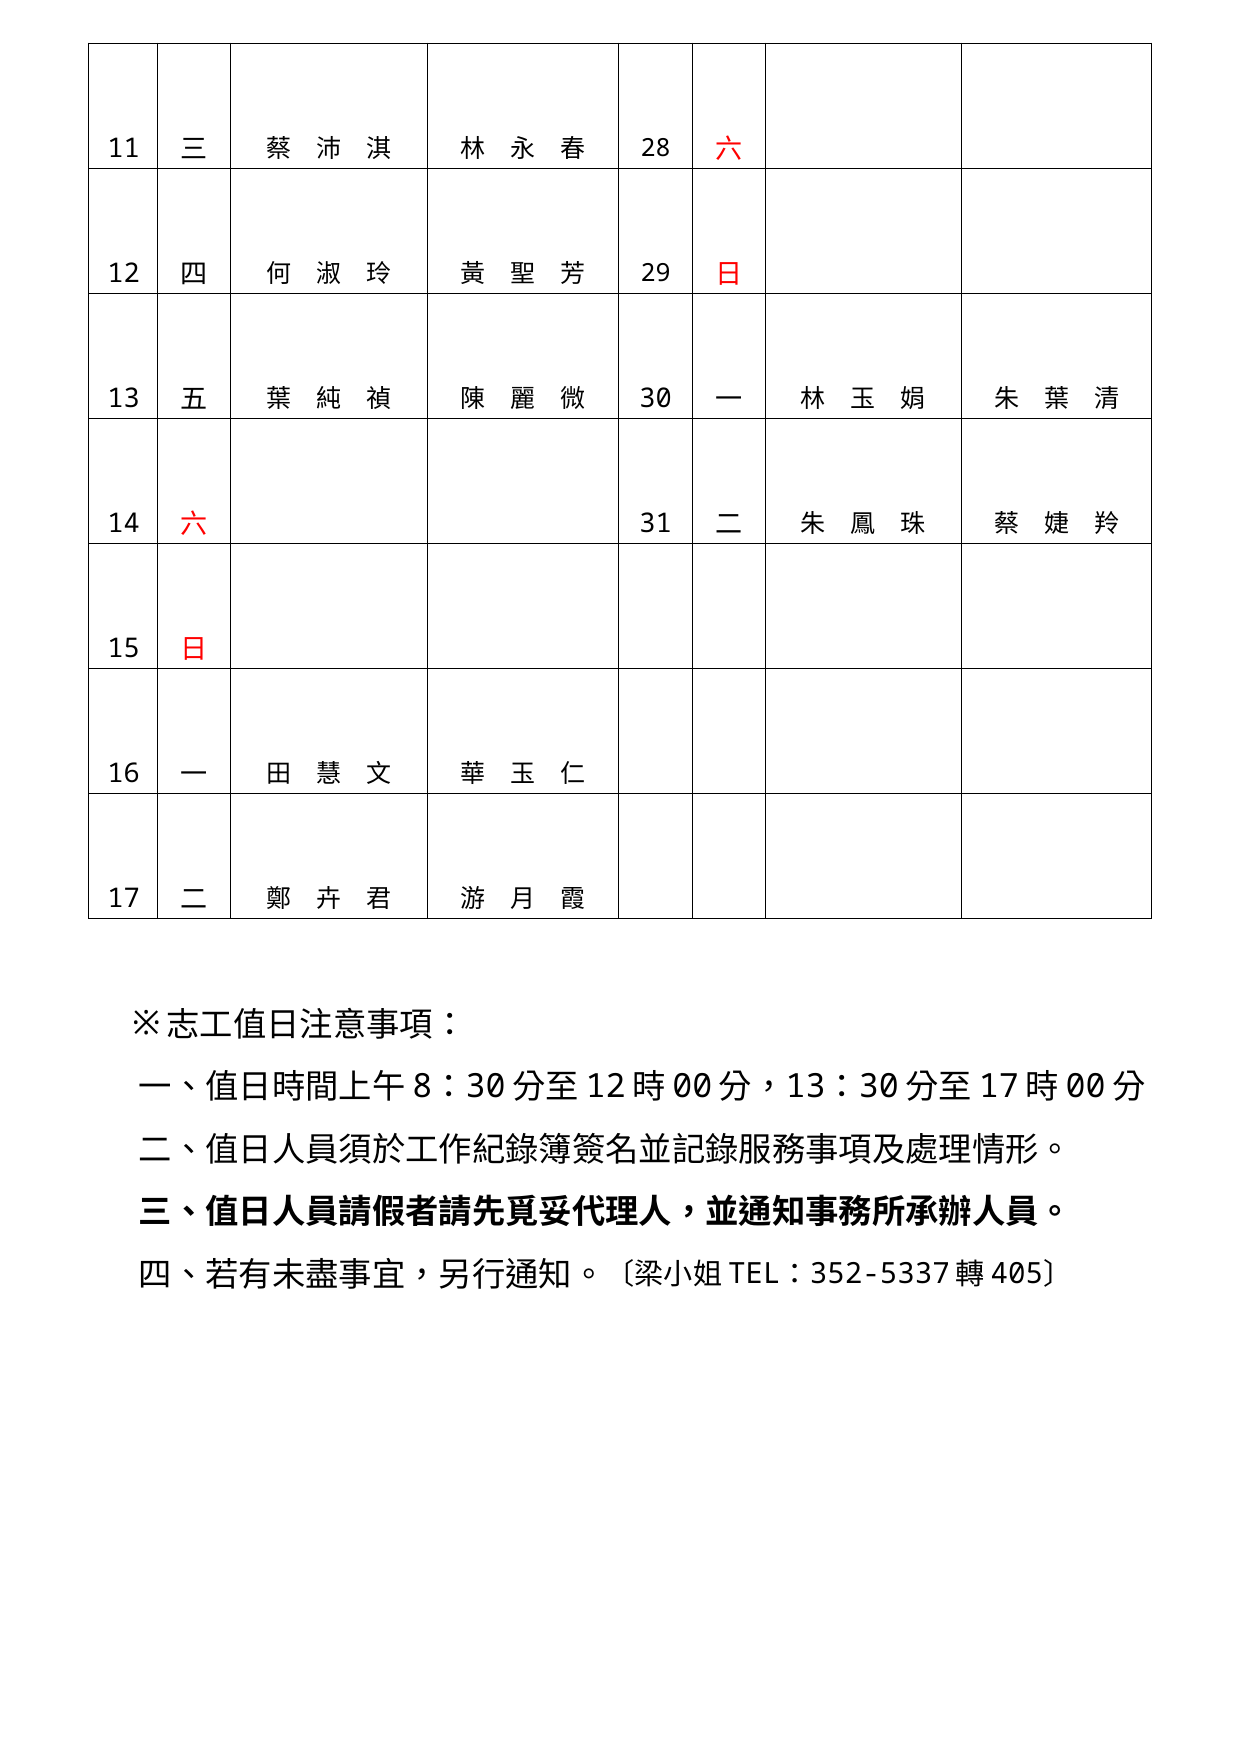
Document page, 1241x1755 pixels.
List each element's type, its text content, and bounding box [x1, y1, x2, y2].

table_cell 林 玉 娟 [766, 294, 961, 418]
table_cell 葉 純 禎 [231, 294, 427, 418]
table_cell [962, 44, 1151, 168]
table_cell [693, 544, 765, 668]
table_cell [693, 794, 765, 918]
table_cell 二 [693, 419, 765, 543]
table_cell 12 [89, 169, 157, 293]
table_cell [619, 669, 692, 793]
table_cell 30 [619, 294, 692, 418]
table_cell 16 [89, 669, 157, 793]
table_cell [428, 419, 618, 543]
table_cell 林 永 春 [428, 44, 618, 168]
table_cell 15 [89, 544, 157, 668]
table_cell 朱 鳳 珠 [766, 419, 961, 543]
table_cell [231, 419, 427, 543]
table_cell 陳 麗 微 [428, 294, 618, 418]
table_cell [962, 544, 1151, 668]
table_cell 28 [619, 44, 692, 168]
table_cell 朱 葉 清 [962, 294, 1151, 418]
table_cell [766, 44, 961, 168]
text 四、若有未盡事宜，另行通知。〔梁小姐TEL：352-5337轉405〕 [89, 1230, 1152, 1293]
table_cell 黃 聖 芳 [428, 169, 618, 293]
table_cell [428, 544, 618, 668]
table_cell 六 [693, 44, 765, 168]
table_cell 一 [693, 294, 765, 418]
table_cell 11 [89, 44, 157, 168]
table_cell 四 [158, 169, 230, 293]
table_cell [693, 669, 765, 793]
table_cell 29 [619, 169, 692, 293]
table_cell [619, 544, 692, 668]
table_cell 一 [158, 669, 230, 793]
table_cell 日 [693, 169, 765, 293]
table_cell [619, 794, 692, 918]
table_cell [962, 669, 1151, 793]
table_cell 蔡 婕 羚 [962, 419, 1151, 543]
table_cell 三 [158, 44, 230, 168]
table_cell 日 [158, 544, 230, 668]
table_cell 鄭 卉 君 [231, 794, 427, 918]
table_cell [231, 544, 427, 668]
text ※志工值日注意事項： [126, 980, 1152, 1043]
table_cell 何 淑 玲 [231, 169, 427, 293]
table_cell [766, 169, 961, 293]
table_cell 31 [619, 419, 692, 543]
table_cell 六 [158, 419, 230, 543]
table_cell 二 [158, 794, 230, 918]
table_cell [962, 794, 1151, 918]
table_cell [962, 169, 1151, 293]
text 一、值日時間上午8：30分至12時00分，13：30分至17時00分 [139, 1043, 1152, 1105]
table_cell 14 [89, 419, 157, 543]
table_cell 蔡 沛 淇 [231, 44, 427, 168]
table_cell [766, 669, 961, 793]
table_cell 17 [89, 794, 157, 918]
table_cell [766, 544, 961, 668]
table_cell 田 慧 文 [231, 669, 427, 793]
table_cell 華 玉 仁 [428, 669, 618, 793]
table_cell 五 [158, 294, 230, 418]
table_cell [766, 794, 961, 918]
text 二、值日人員須於工作紀錄簿簽名並記錄服務事項及處理情形。 [139, 1105, 1152, 1168]
table_cell 13 [89, 294, 157, 418]
table_cell 游 月 霞 [428, 794, 618, 918]
text 三、值日人員請假者請先覓妥代理人，並通知事務所承辦人員。 [139, 1168, 1152, 1230]
